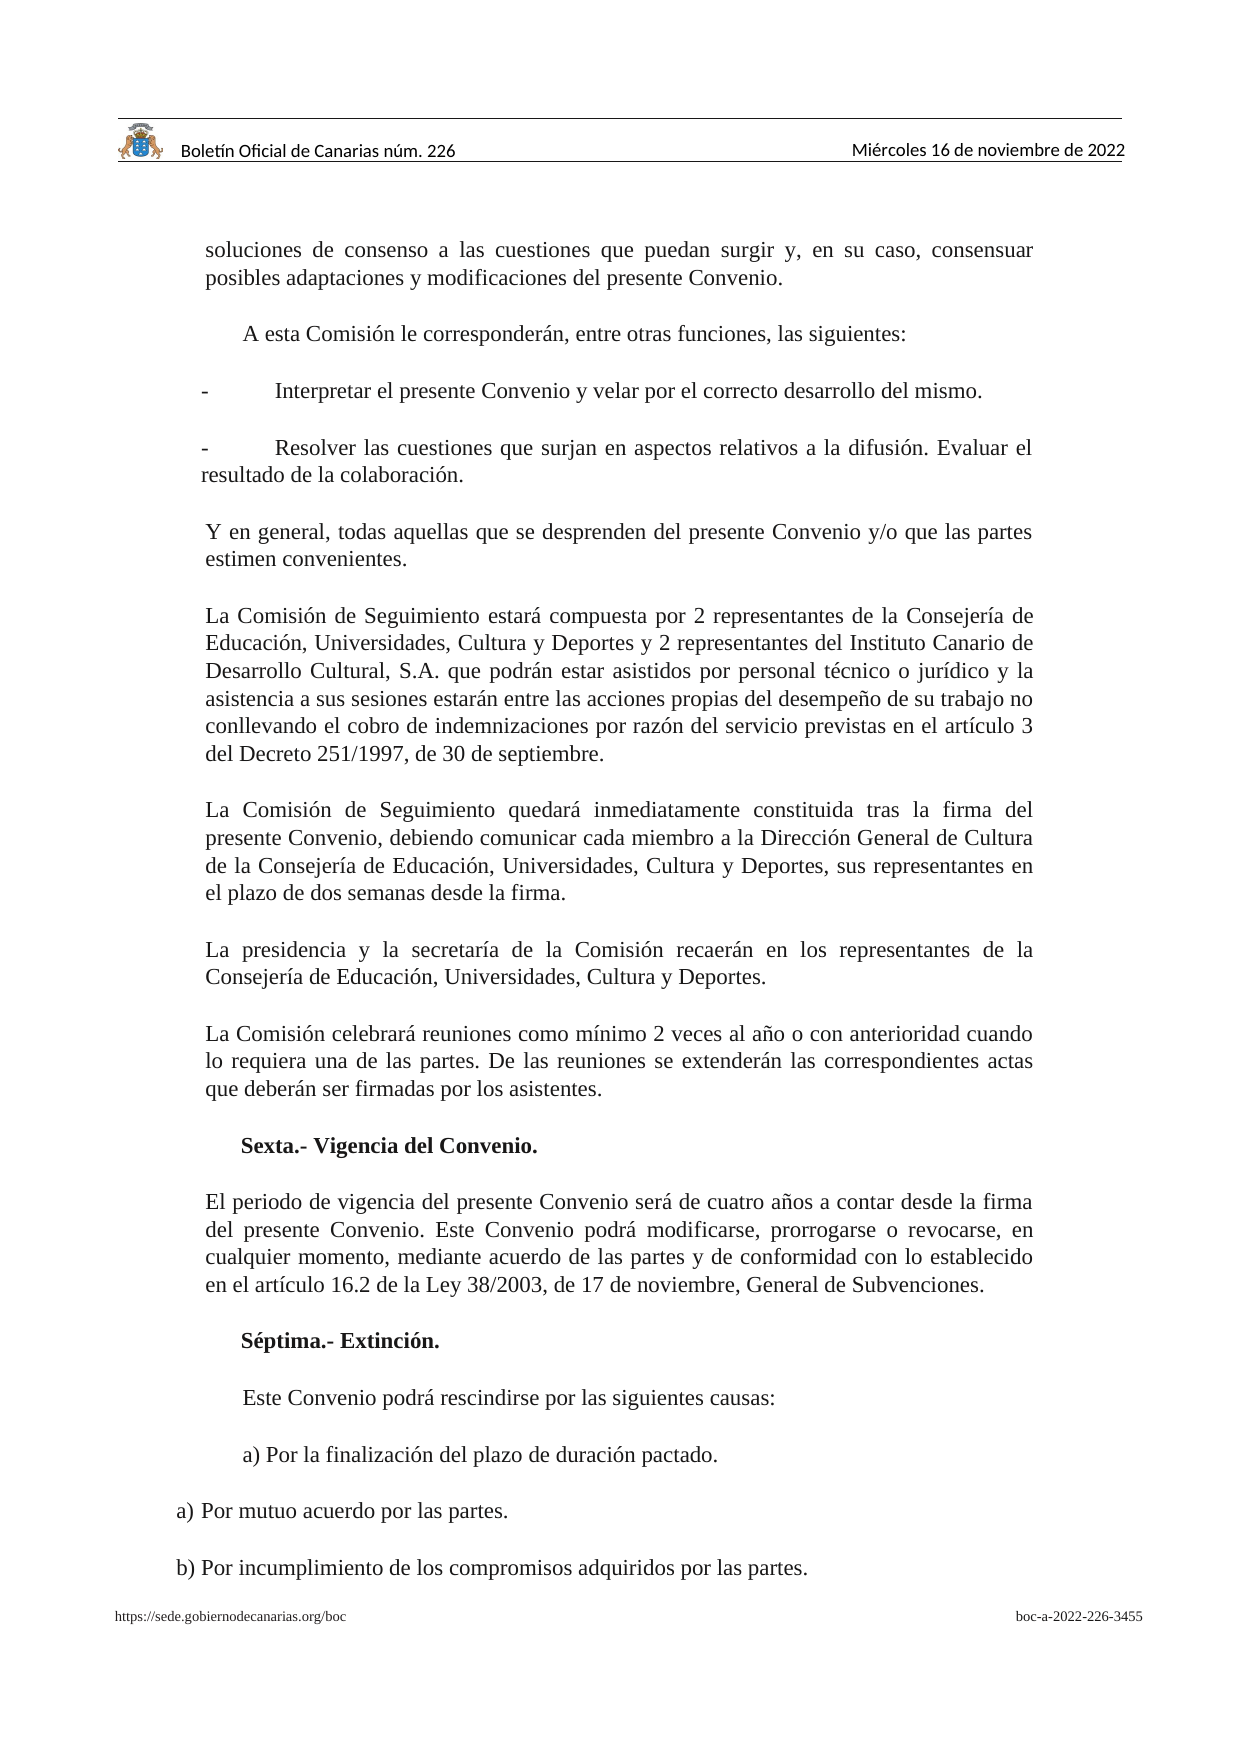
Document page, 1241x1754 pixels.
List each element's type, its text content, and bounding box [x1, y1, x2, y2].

text A esta Comisión le corresponderán, entre otras funciones, las siguientes: [242, 320, 1034, 347]
list Interpretar el presente Convenio y velar por el correcto desarrollo del mismo. [201, 377, 1034, 403]
list Resolver las cuestiones que surjan en aspectos relativos a la difusión. Evaluar el resultado de la colaboración. [201, 433, 1034, 487]
text Este Convenio podrá rescindirse por las siguientes causas: [242, 1384, 1034, 1410]
list Por mutuo acuerdo por las partes. [176, 1497, 1034, 1523]
text La presidencia y la secretaría de la Comisión recaerán en los representantes de la Consejería de Educación, Universidades, Cultura y Deportes. [205, 936, 1034, 990]
text Y en general, todas aquellas que se desprenden del presente Convenio y/o que las partes estimen convenientes. [205, 518, 1034, 572]
text El periodo de vigencia del presente Convenio será de cuatro años a contar desde la firma del presente Convenio. Este Convenio podrá modificarse, prorrogarse o revocarse, en cualquier momento, mediante acuerdo de las partes y de conformidad con lo establecido en el artículo 16.2 de la Ley 38/2003, de 17 de noviembre, General de Subvenciones. [205, 1188, 1034, 1297]
text Séptima.- Extinción. [241, 1328, 1034, 1354]
text a) Por la finalización del plazo de duración pactado. [242, 1441, 1034, 1467]
text soluciones de consenso a las cuestiones que puedan surgir y, en su caso, consensuar posibles adaptaciones y modificaciones del presente Convenio. [205, 236, 1034, 290]
text La Comisión de Seguimiento quedará inmediatamente constituida tras la firma del presente Convenio, debiendo comunicar cada miembro a la Dirección General de Cultura de la Consejería de Educación, Universidades, Cultura y Deportes, sus representantes en el plazo de dos semanas desde la firma. [205, 796, 1034, 906]
text La Comisión de Seguimiento estará compuesta por 2 representantes de la Consejería de Educación, Universidades, Cultura y Deportes y 2 representantes del Instituto Canario de Desarrollo Cultural, S.A. que podrán estar asistidos por personal técnico o jurídico y la asistencia a sus sesiones estarán entre las acciones propias del desempeño de su trabajo no conllevando el cobro de indemnizaciones por razón del servicio previstas en el artículo 3 del Decreto 251/1997, de 30 de septiembre. [205, 602, 1034, 766]
text Sexta.- Vigencia del Convenio. [241, 1132, 1034, 1158]
list Por incumplimiento de los compromisos adquiridos por las partes. [176, 1554, 1034, 1580]
text La Comisión celebrará reuniones como mínimo 2 veces al año o con anterioridad cuando lo requiera una de las partes. De las reuniones se extenderán las correspondientes actas que deberán ser firmadas por los asistentes. [205, 1020, 1034, 1102]
